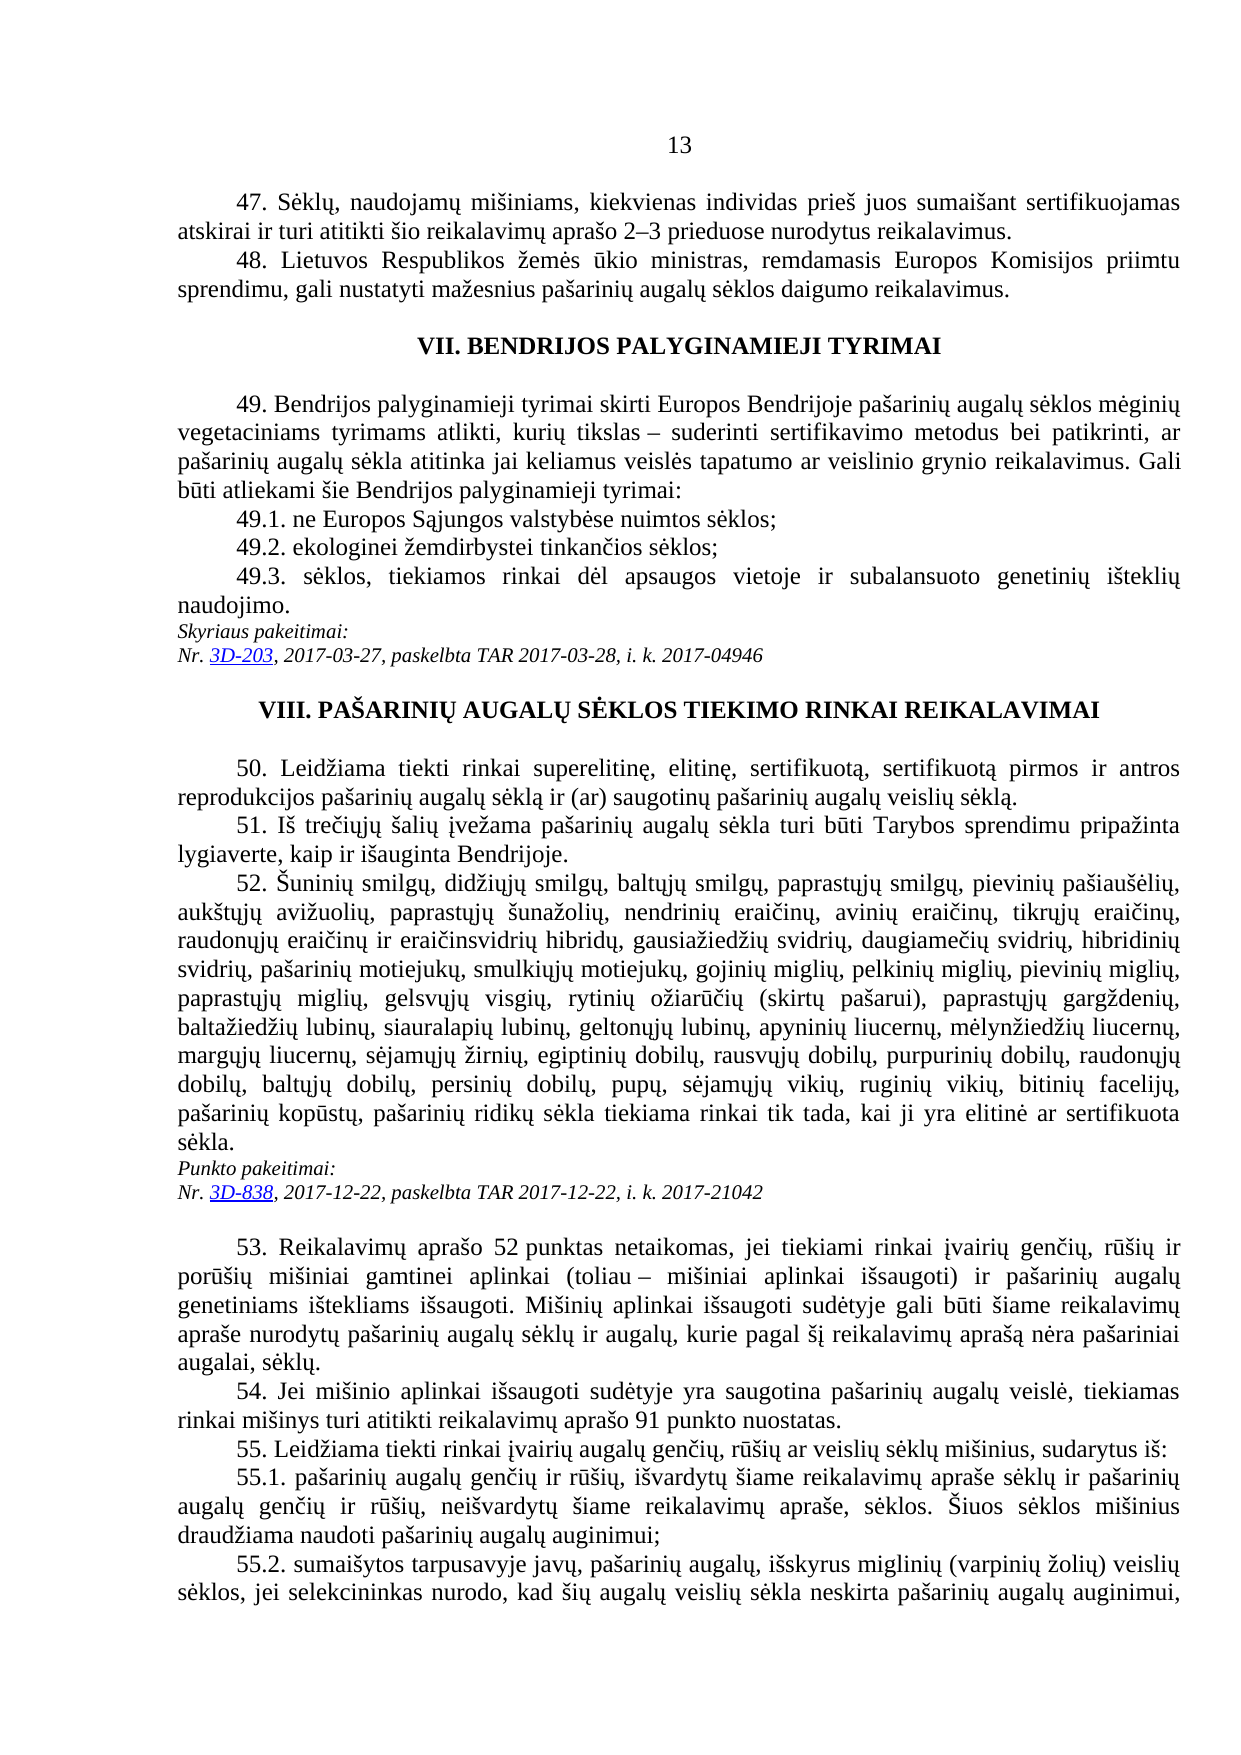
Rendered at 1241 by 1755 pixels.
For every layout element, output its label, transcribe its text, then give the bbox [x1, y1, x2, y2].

text 49.1. ne Europos Sąjungos valstybėse nuimtos sėklos; [177, 504, 1181, 532]
text 54. Jei mišinio aplinkai išsaugoti sudėtyje yra saugotina pašarinių augalų veislė, tiekiamas rinkai mišinys turi atitikti reikalavimų aprašo 91 punkto nuostatas. [177, 1376, 1181, 1434]
text 52. Šuninių smilgų, didžiųjų smilgų, baltųjų smilgų, paprastųjų smilgų, pievinių pašiaušėlių, aukštųjų avižuolių, paprastųjų šunažolių, nendrinių eraičinų, avinių eraičinų, tikrųjų eraičinų, raudonųjų eraičinų ir eraičinsvidrių hibridų, gausiažiedžių svidrių, daugiamečių svidrių, hibridinių svidrių, pašarinių motiejukų, smulkiųjų motiejukų, gojinių miglių, pelkinių miglių, pievinių miglių, paprastųjų miglių, gelsvųjų visgių, rytinių ožiarūčių (skirtų pašarui), paprastųjų gargždenių, baltažiedžių lubinų, siauralapių lubinų, geltonųjų lubinų, apyninių liucernų, mėlynžiedžių liucernų, margųjų liucernų, sėjamųjų žirnių, egiptinių dobilų, rausvųjų dobilų, purpurinių dobilų, raudonųjų dobilų, baltųjų dobilų, persinių dobilų, pupų, sėjamųjų vikių, ruginių vikių, bitinių facelijų, pašarinių kopūstų, pašarinių ridikų sėkla tiekiama rinkai tik tada, kai ji yra elitinė ar sertifikuota sėkla. [177, 868, 1181, 1156]
text 49. Bendrijos palyginamieji tyrimai skirti Europos Bendrijoje pašarinių augalų sėklos mėginių vegetaciniams tyrimams atlikti, kurių tikslas – suderinti sertifikavimo metodus bei patikrinti, ar pašarinių augalų sėkla atitinka jai keliamus veislės tapatumo ar veislinio grynio reikalavimus. Gali būti atliekami šie Bendrijos palyginamieji tyrimai: [177, 389, 1181, 504]
text 53. Reikalavimų aprašo 52 punktas netaikomas, jei tiekiami rinkai įvairių genčių, rūšių ir porūšių mišiniai gamtinei aplinkai (toliau – mišiniai aplinkai išsaugoti) ir pašarinių augalų genetiniams ištekliams išsaugoti. Mišinių aplinkai išsaugoti sudėtyje gali būti šiame reikalavimų apraše nurodytų pašarinių augalų sėklų ir augalų, kurie pagal šį reikalavimų aprašą nėra pašariniai augalai, sėklų. [177, 1232, 1181, 1376]
text 55.2. sumaišytos tarpusavyje javų, pašarinių augalų, išskyrus miglinių (varpinių žolių) veislių sėklos, jei selekcininkas nurodo, kad šių augalų veislių sėkla neskirta pašarinių augalų auginimui, [177, 1549, 1181, 1606]
text 47. Sėklų, naudojamų mišiniams, kiekvienas individas prieš juos sumaišant sertifikuojamas atskirai ir turi atitikti šio reikalavimų aprašo 2–3 prieduose nurodytus reikalavimus. [177, 187, 1181, 245]
text 51. Iš trečiųjų šalių įvežama pašarinių augalų sėkla turi būti Tarybos sprendimu pripažinta lygiaverte, kaip ir išauginta Bendrijoje. [177, 811, 1181, 868]
text Nr. 3D-203, 2017-03-27, paskelbta TAR 2017-03-28, i. k. 2017-04946 [177, 643, 1181, 667]
text 49.2. ekologinei žemdirbystei tinkančios sėklos; [177, 532, 1181, 561]
text 48. Lietuvos Respublikos žemės ūkio ministras, remdamasis Europos Komisijos priimtu sprendimu, gali nustatyti mažesnius pašarinių augalų sėklos daigumo reikalavimus. [177, 245, 1181, 302]
text 49.3. sėklos, tiekiamos rinkai dėl apsaugos vietoje ir subalansuoto genetinių išteklių naudojimo. [177, 561, 1181, 619]
text 55.1. pašarinių augalų genčių ir rūšių, išvardytų šiame reikalavimų apraše sėklų ir pašarinių augalų genčių ir rūšių, neišvardytų šiame reikalavimų apraše, sėklos. Šiuos sėklos mišinius draudžiama naudoti pašarinių augalų auginimui; [177, 1462, 1181, 1549]
text VII. BENDRIJOS PALYGINAMIEJI Tyrimai [177, 331, 1181, 360]
text 55. Leidžiama tiekti rinkai įvairių augalų genčių, rūšių ar veislių sėklų mišinius, sudarytus iš: [177, 1434, 1181, 1462]
text 50. Leidžiama tiekti rinkai superelitinę, elitinę, sertifikuotą, sertifikuotą pirmos ir antros reprodukcijos pašarinių augalų sėklą ir (ar) saugotinų pašarinių augalų veislių sėklą. [177, 753, 1181, 811]
text Skyriaus pakeitimai: [177, 619, 1181, 643]
text VIII. PAŠARINIŲ AUGALŲ SĖKLOS TIEKIMO RINKAI REIKALAVIMAI [177, 696, 1181, 724]
text Punkto pakeitimai: [177, 1156, 1181, 1179]
text Nr. 3D-838, 2017-12-22, paskelbta TAR 2017-12-22, i. k. 2017-21042 [177, 1179, 1181, 1204]
